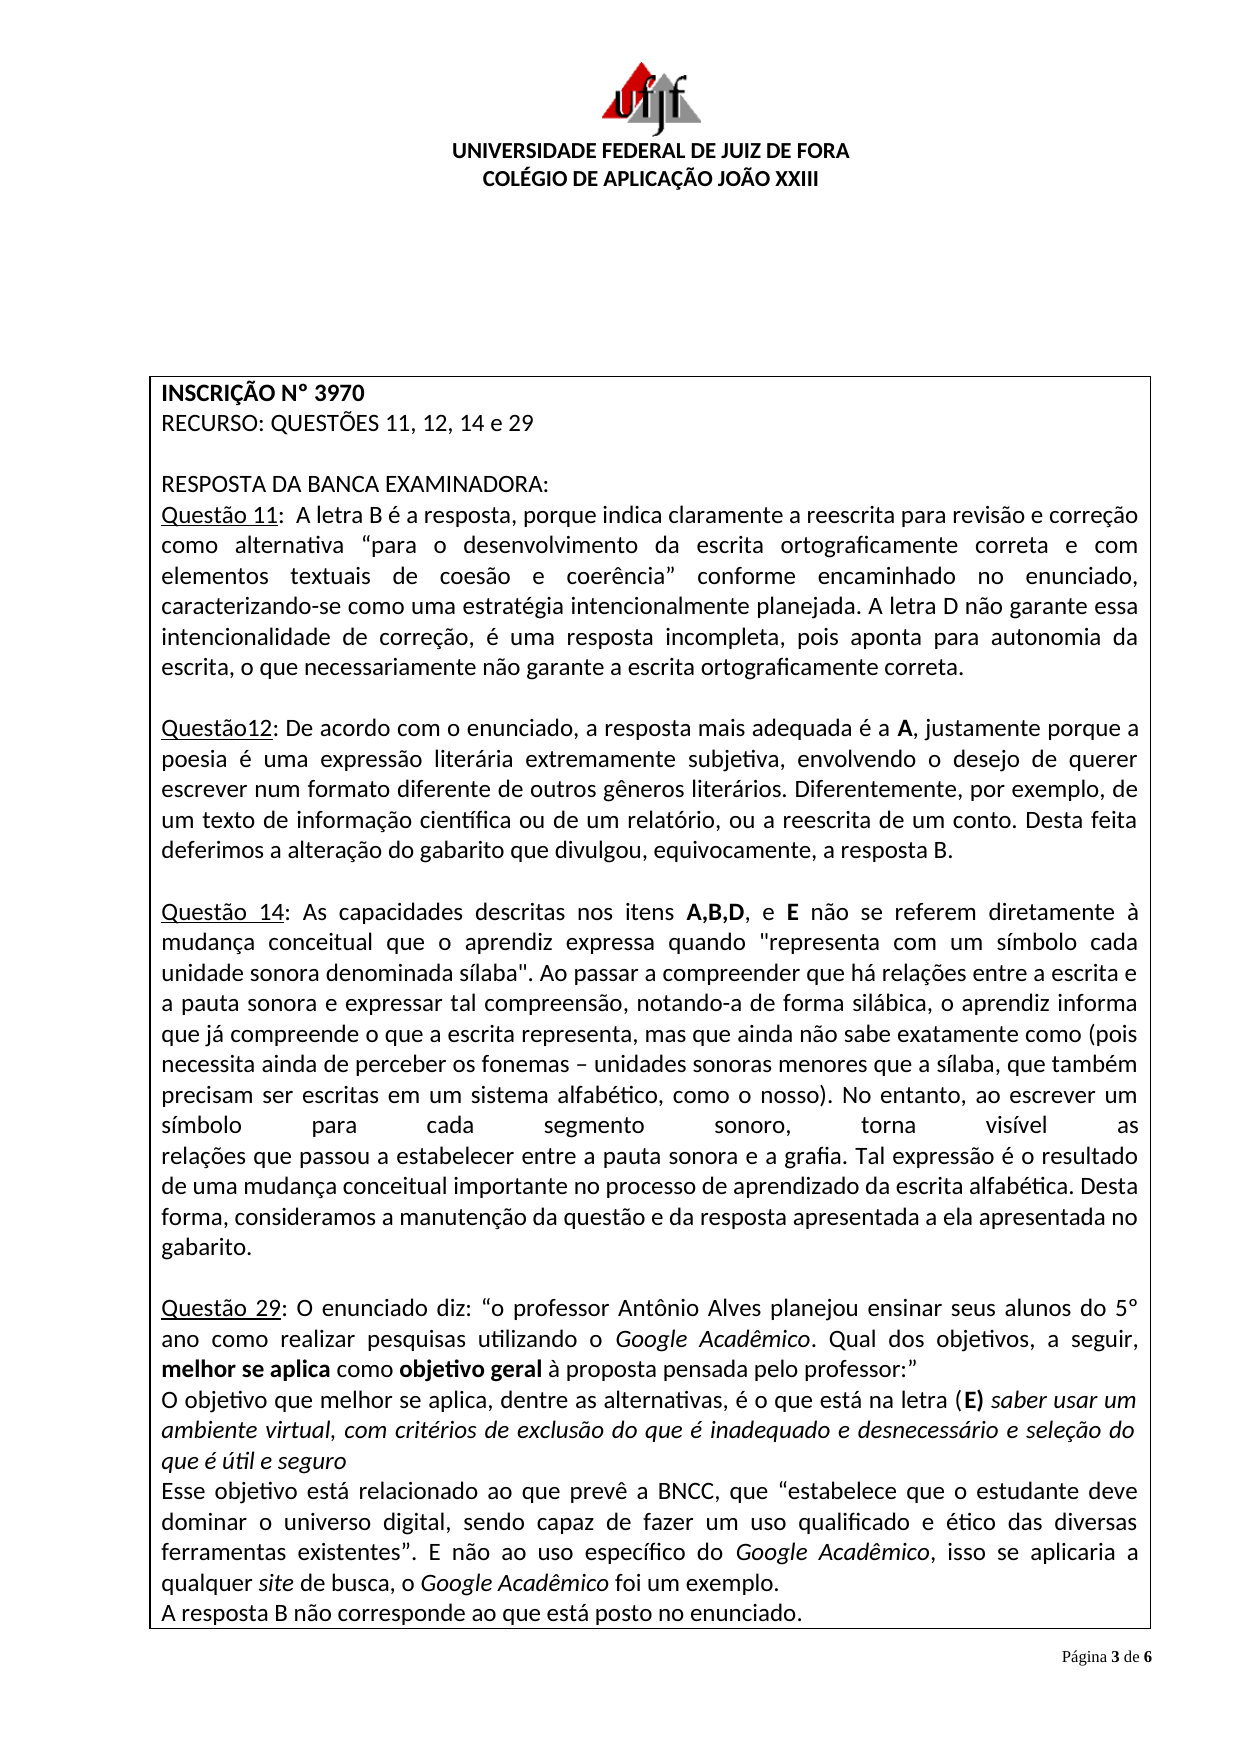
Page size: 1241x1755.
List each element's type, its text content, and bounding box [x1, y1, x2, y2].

table_header INSCRIÇÃO Nº 3970 RECURSO: QUESTÕES 11, 12, 14 e 29 RESPOSTA DA BANCA EXAMINADORA: Questão 11: A letra B é a resposta, porque indica claramente a reescrita para revisão e correção como alternativa “para o desenvolvimento da escrita ortograficamente correta e com elementos textuais de coesão e coerência” conforme encaminhado no enunciado, caracterizando-se como uma estratégia intencionalmente planejada. A letra D não garante essa intencionalidade de correção, é uma resposta incompleta, pois aponta para autonomia da escrita, o que necessariamente não garante a escrita ortograficamente correta. Questão12: De acordo com o enunciado, a resposta mais adequada é a A, justamente porque a poesia é uma expressão literária extremamente subjetiva, envolvendo o desejo de querer escrever num formato diferente de outros gêneros literários. Diferentemente, por exemplo, de um texto de informação científica ou de um relatório, ou a reescrita de um conto. Desta feita deferimos a alteração do gabarito que divulgou, equivocamente, a resposta B. Questão 14: As capacidades descritas nos itens A,B,D, e E não se referem diretamente à mudança conceitual que o aprendiz expressa quando "representa com um símbolo cada unidade sonora denominada sílaba". Ao passar a compreender que há relações entre a escrita e a pauta sonora e expressar tal compreensão, notando-a de forma silábica, o aprendiz informa que já compreende o que a escrita representa, mas que ainda não sabe exatamente como (pois necessita ainda de perceber os fonemas – unidades sonoras menores que a sílaba, que também precisam ser escritas em um sistema alfabético, como o nosso). No entanto, ao escrever um símbolo para cada segmento sonoro, torna visível as relações que passou a estabelecer entre a pauta sonora e a grafia. Tal expressão é o resultado de uma mudança conceitual importante no processo de aprendizado da escrita alfabética. Desta forma, consideramos a manutenção da questão e da resposta apresentada a ela apresentada no gabarito. Questão 29: O enunciado diz: “o professor Antônio Alves planejou ensinar seus alunos do 5º ano como realizar pesquisas utilizando o Google Acadêmico. Qual dos objetivos, a seguir, melhor se aplica como objetivo geral à proposta pensada pelo professor:” O objetivo que melhor se aplica, dentre as alternativas, é o que está na letra (E) saber usar um ambiente virtual, com critérios de exclusão do que é inadequado e desnecessário e seleção do que é útil e seguro Esse objetivo está relacionado ao que prevê a BNCC, que “estabelece que o estudante deve dominar o universo digital, sendo capaz de fazer um uso qualificado e ético das diversas ferramentas existentes”. E não ao uso específico do Google Acadêmico, isso se aplicaria a qualquer site de busca, o Google Acadêmico foi um exemplo. A resposta B não corresponde ao que está posto no enunciado. [151, 377, 1150, 1628]
